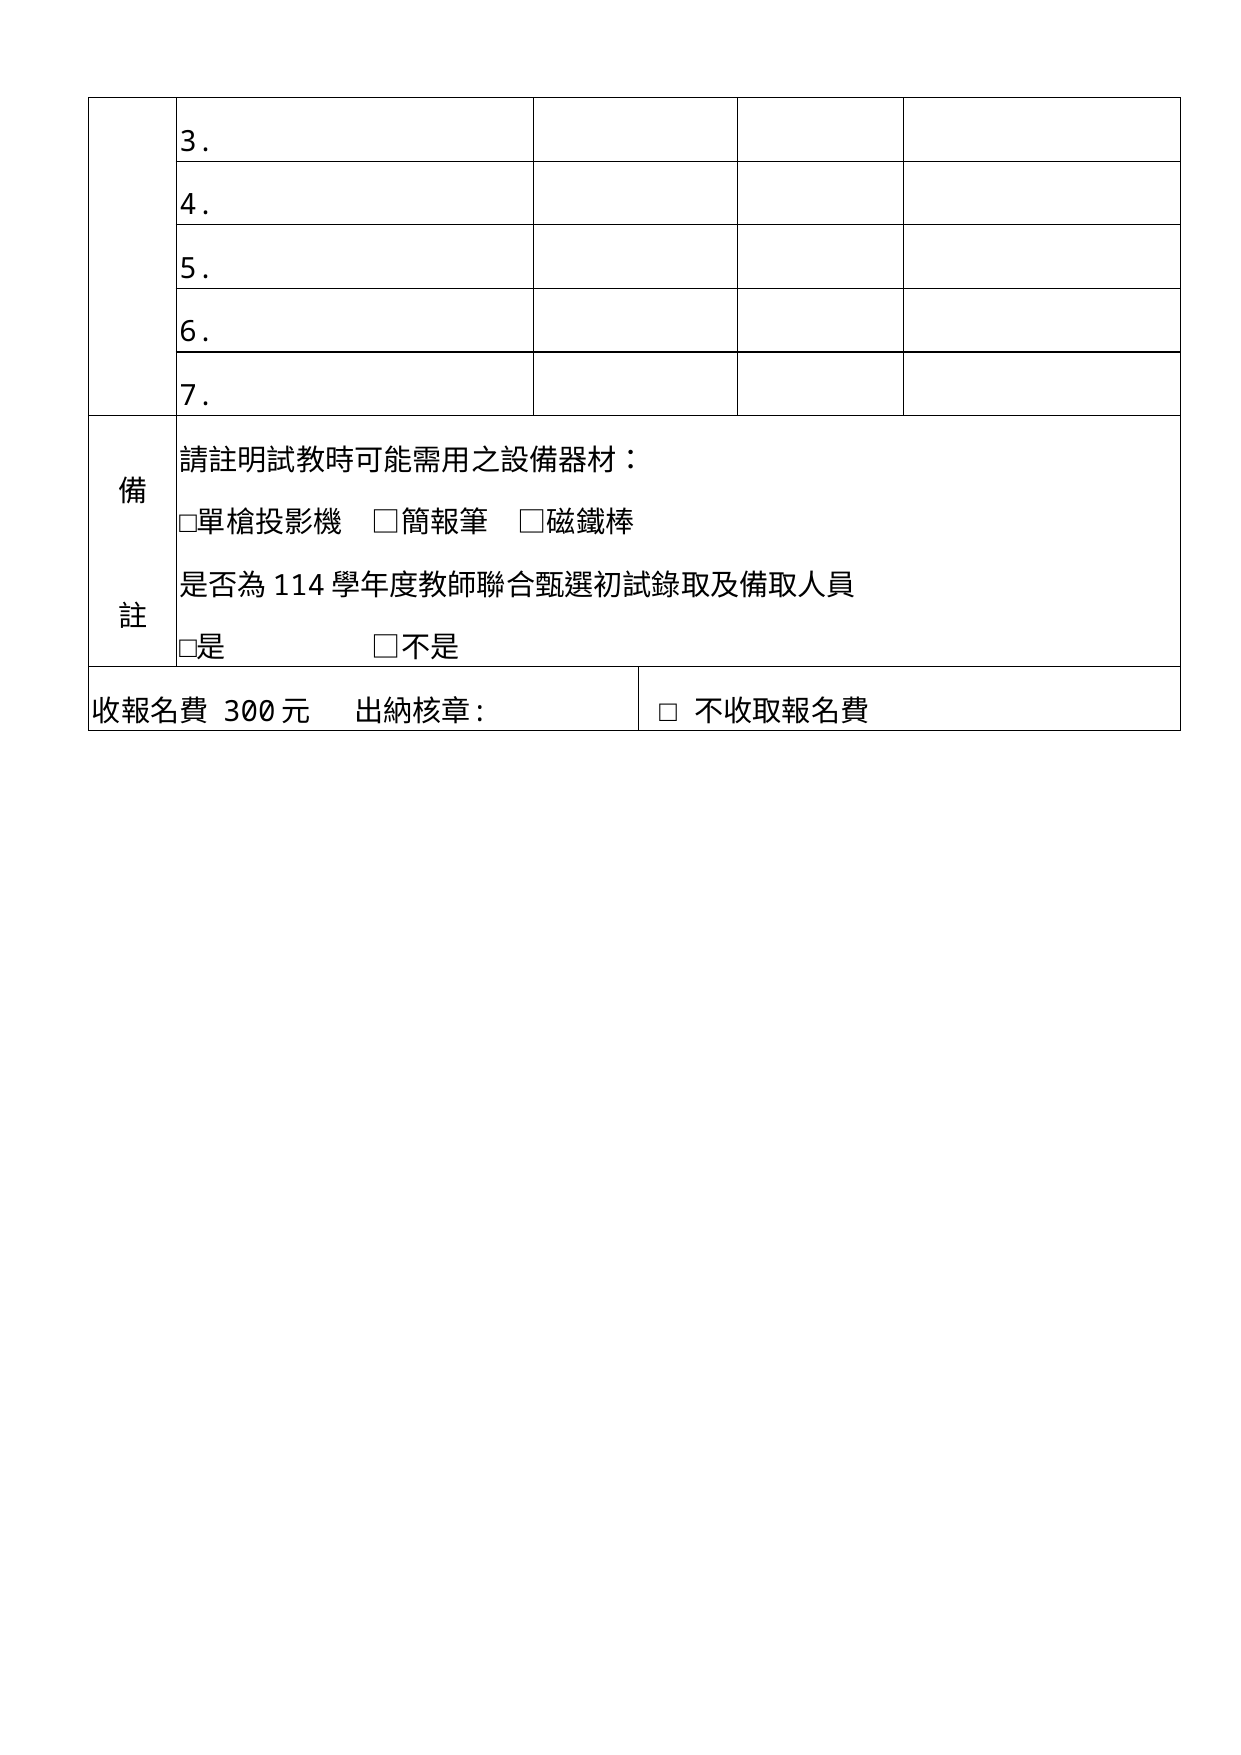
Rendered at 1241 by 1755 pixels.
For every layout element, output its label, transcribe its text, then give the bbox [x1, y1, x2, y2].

table_cell [904, 289, 1180, 351]
table_cell [904, 162, 1180, 224]
table_cell [89, 98, 176, 415]
table_cell [738, 353, 903, 415]
table_cell 5. [177, 225, 533, 288]
table_cell □ 不收取報名費 [639, 667, 1180, 729]
table_cell [738, 289, 903, 351]
table_cell 3. [177, 98, 533, 161]
table_cell 請註明試教時可能需用之設備器材： □單槍投影機 □簡報筆 □磁鐵棒 是否為114學年度教師聯合甄選初試錄取及備取人員 □是 □不是 [177, 416, 1180, 666]
table_cell [904, 353, 1180, 415]
table_cell 6. [177, 289, 533, 351]
table_cell [534, 353, 737, 415]
table_cell [738, 162, 903, 224]
table_cell 收報名費 300元 出納核章: [89, 667, 638, 729]
table_cell [534, 225, 737, 288]
table_cell [904, 98, 1180, 161]
table_cell [904, 225, 1180, 288]
table_cell 7. [177, 353, 533, 415]
table_cell 4. [177, 162, 533, 224]
table_cell [738, 98, 903, 161]
table_cell [534, 98, 737, 161]
table_cell 備 註 [89, 416, 176, 666]
table_cell [534, 289, 737, 351]
table_cell [738, 225, 903, 288]
table_cell [534, 162, 737, 224]
